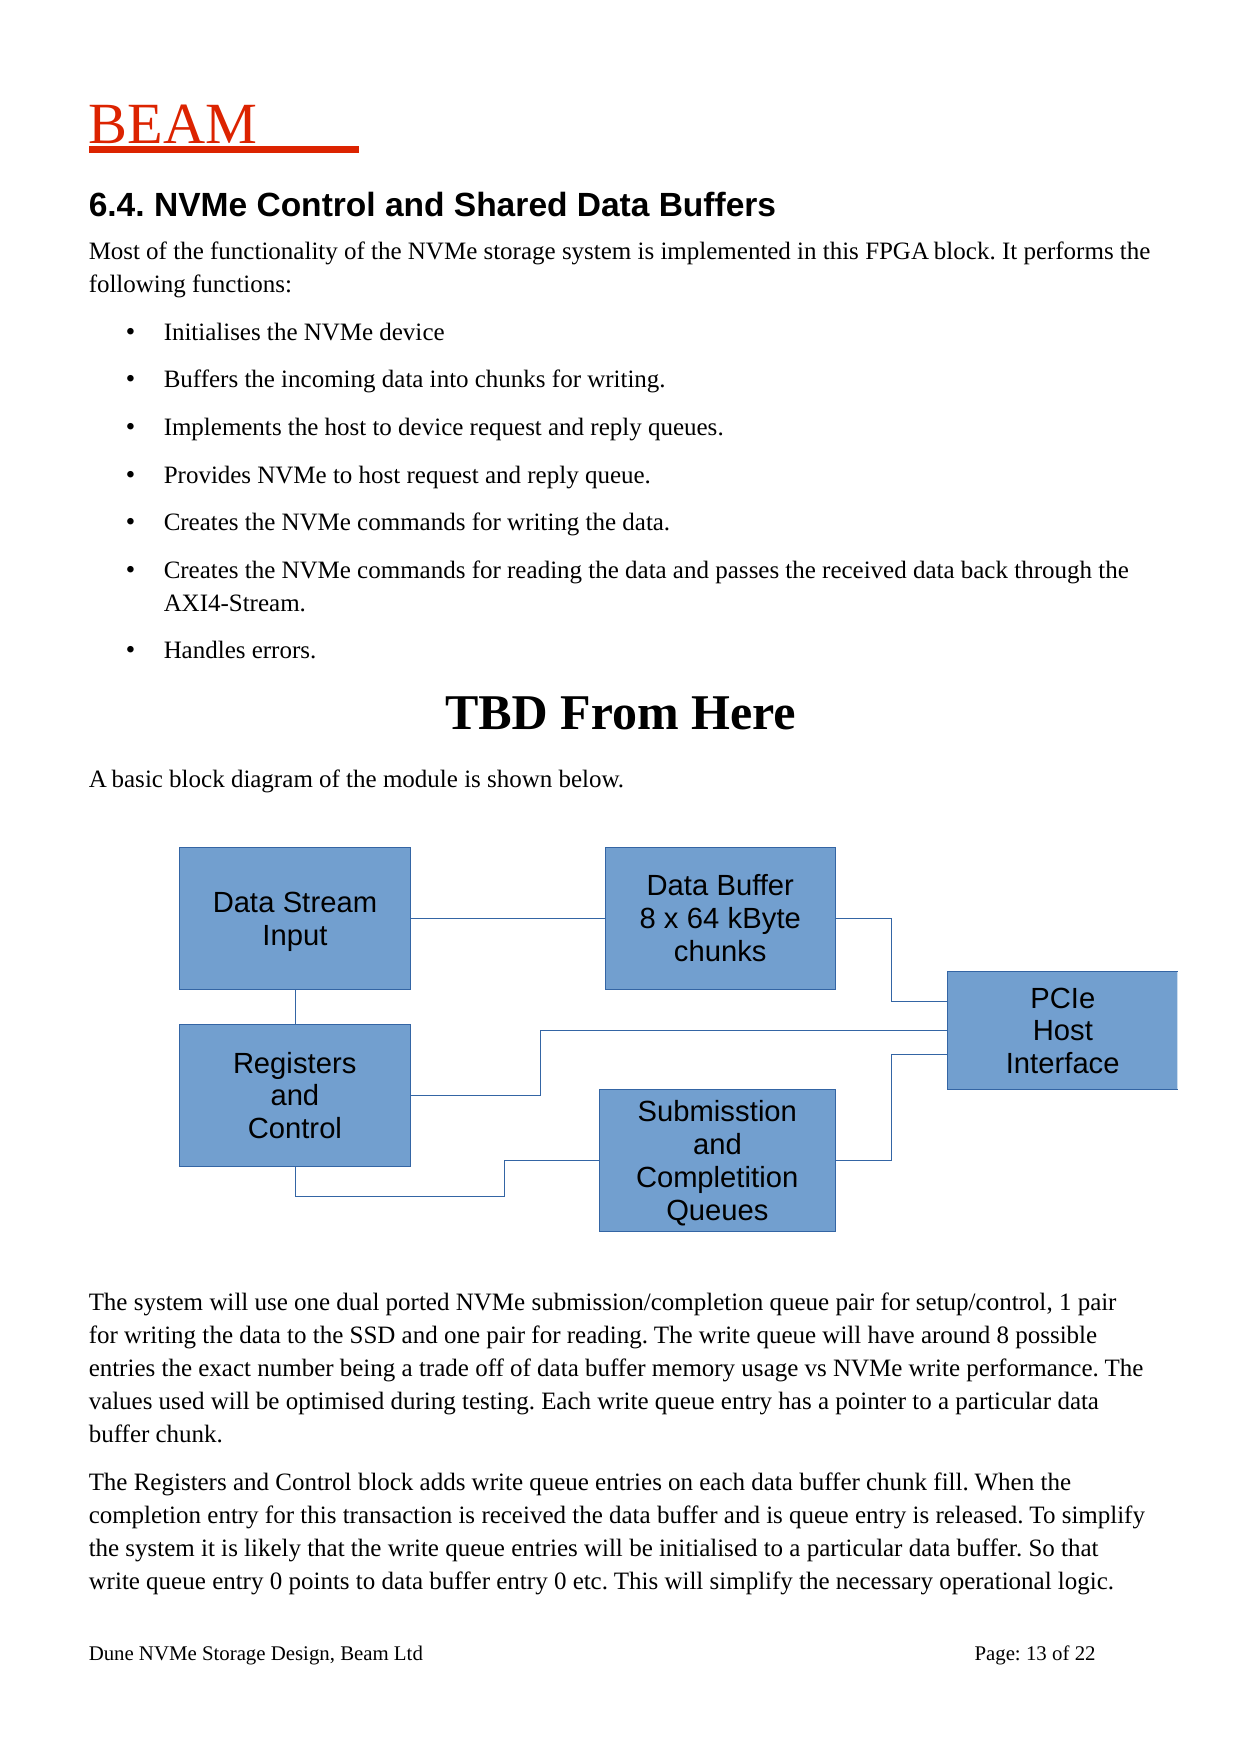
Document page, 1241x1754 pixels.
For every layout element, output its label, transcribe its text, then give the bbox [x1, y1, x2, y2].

list Handles errors. [126, 636, 1152, 664]
list Creates the NVMe commands for reading the data and passes the received data back through the AXI4-Stream. [126, 555, 1152, 617]
list Provides NVMe to host request and reply queue. [126, 460, 1152, 488]
list Buffers the incoming data into chunks for writing. [126, 364, 1152, 393]
text The system will use one dual ported NVMe submission/completion queue pair for setup/control, 1 pair for writing the data to the SSD and one pair for reading. The write queue will have around 8 possible entries the exact number being a trade off of data buffer memory usage vs NVMe write performance. The values used will be optimised during testing. Each write queue entry has a pointer to a particular data buffer chunk. [88, 1283, 1152, 1448]
list Implements the host to device request and reply queues. [126, 412, 1152, 441]
text A basic block diagram of the module is shown below. [88, 764, 1152, 792]
list Initialises the NVMe device [126, 317, 1152, 346]
text TBD From Here [88, 683, 1152, 741]
text Most of the functionality of the NVMe storage system is implemented in this FPGA block. It performs the following functions: [88, 236, 1152, 298]
text The Registers and Control block adds write queue entries on each data buffer chunk fill. When the completion entry for this transaction is received the data buffer and is queue entry is released. To simplify the system it is likely that the write queue entries will be initialised to a particular data buffer. So that write queue entry 0 points to data buffer entry 0 etc. This will simplify the necessary operational logic. [88, 1467, 1152, 1595]
list Creates the NVMe commands for writing the data. [126, 507, 1152, 536]
subtitle NVMe Control and Shared Data Buffers [88, 185, 1152, 224]
